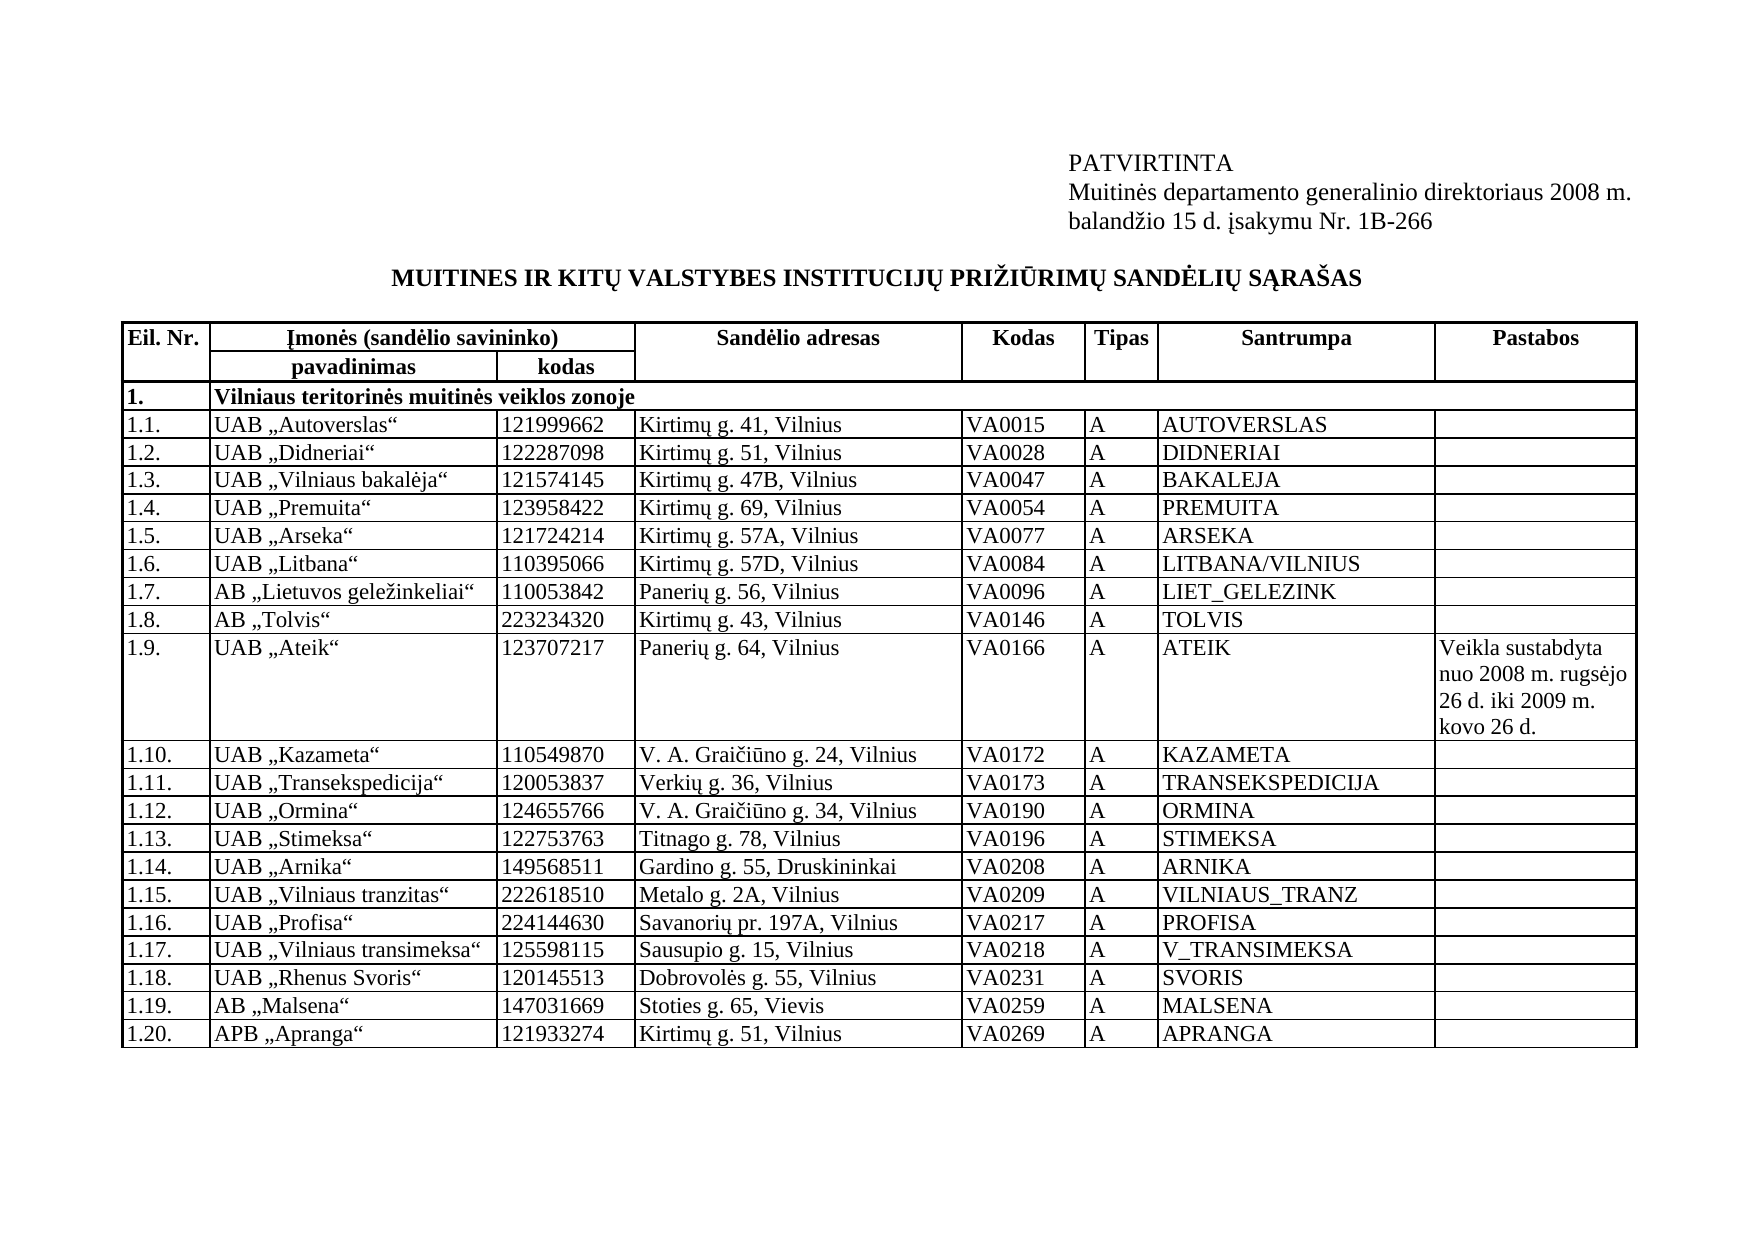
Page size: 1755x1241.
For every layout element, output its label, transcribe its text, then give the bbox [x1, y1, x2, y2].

table_cell [1436, 495, 1635, 521]
table_cell VA0196 [963, 825, 1084, 851]
table_cell [1436, 550, 1635, 577]
table_cell Kirtimų g. 43, Vilnius [636, 606, 961, 632]
table_cell VA0208 [963, 853, 1084, 879]
table_cell VA0190 [963, 797, 1084, 823]
table_cell 1.18. [124, 965, 209, 991]
table_cell A [1086, 853, 1157, 879]
table_cell VA0047 [963, 467, 1084, 493]
table_cell VA0259 [963, 992, 1084, 1019]
table_cell 1.7. [124, 578, 209, 604]
table_cell UAB „Vilniaus transimeksa“ [211, 937, 496, 963]
table_cell [1436, 578, 1635, 604]
table_cell 121724214 [498, 522, 634, 549]
table_cell A [1086, 769, 1157, 795]
table_cell 121933274 [498, 1020, 634, 1047]
table_cell 223234320 [498, 606, 634, 632]
table_cell 147031669 [498, 992, 634, 1019]
table_cell A [1086, 937, 1157, 963]
table_cell MALSENA [1159, 992, 1434, 1019]
table_cell 110549870 [498, 741, 634, 767]
table_cell AB „Tolvis“ [211, 606, 496, 632]
table_cell [1436, 825, 1635, 851]
table_cell Kirtimų g. 51, Vilnius [636, 439, 961, 465]
table_cell 1.4. [124, 495, 209, 521]
table_cell Vilniaus teritorinės muitinės veiklos zonoje [211, 383, 1635, 409]
table_cell [1436, 606, 1635, 632]
table_cell UAB „Arseka“ [211, 522, 496, 549]
table_cell 120053837 [498, 769, 634, 795]
table_cell VA0166 [963, 634, 1084, 739]
table_cell 110395066 [498, 550, 634, 577]
table_cell 122287098 [498, 439, 634, 465]
table_cell 1.16. [124, 909, 209, 935]
table_cell A [1086, 522, 1157, 549]
table_cell A [1086, 825, 1157, 851]
table_cell Kirtimų g. 47B, Vilnius [636, 467, 961, 493]
table_cell Stoties g. 65, Vievis [636, 992, 961, 1019]
table_cell A [1086, 467, 1157, 493]
table_cell 110053842 [498, 578, 634, 604]
table_cell UAB „Stimeksa“ [211, 825, 496, 851]
table_cell VA0015 [963, 411, 1084, 437]
table_cell A [1086, 741, 1157, 767]
table_cell APB „Apranga“ [211, 1020, 496, 1047]
table_cell 122753763 [498, 825, 634, 851]
table_cell UAB „Didneriai“ [211, 439, 496, 465]
table_cell APRANGA [1159, 1020, 1434, 1047]
table_cell SVORIS [1159, 965, 1434, 991]
table_cell BAKALEJA [1159, 467, 1434, 493]
table_cell UAB „Ateik“ [211, 634, 496, 739]
table_cell UAB „Rhenus Svoris“ [211, 965, 496, 991]
table_cell UAB „Autoverslas“ [211, 411, 496, 437]
table_cell A [1086, 909, 1157, 935]
table_cell [1436, 937, 1635, 963]
table_cell 1.5. [124, 522, 209, 549]
table_cell 1.10. [124, 741, 209, 767]
table_cell UAB „Kazameta“ [211, 741, 496, 767]
table_cell [1436, 741, 1635, 767]
table_cell A [1086, 965, 1157, 991]
table_cell 1.3. [124, 467, 209, 493]
table_cell pavadinimas [211, 352, 496, 380]
table_cell 121999662 [498, 411, 634, 437]
table_cell Panerių g. 64, Vilnius [636, 634, 961, 739]
table_cell 1.15. [124, 881, 209, 907]
table_cell UAB „Ormina“ [211, 797, 496, 823]
table_cell UAB „Arnika“ [211, 853, 496, 879]
table_cell 1.19. [124, 992, 209, 1019]
table_cell A [1086, 1020, 1157, 1047]
table_cell Veikla sustabdyta nuo 2008 m. rugsėjo 26 d. iki 2009 m. kovo 26 d. [1436, 634, 1635, 739]
table_cell A [1086, 411, 1157, 437]
table_cell [1436, 797, 1635, 823]
table_cell Savanorių pr. 197A, Vilnius [636, 909, 961, 935]
table_cell Titnago g. 78, Vilnius [636, 825, 961, 851]
table_cell VILNIAUS_TRANZ [1159, 881, 1434, 907]
table_cell TOLVIS [1159, 606, 1434, 632]
table_cell 1.9. [124, 634, 209, 739]
table_cell [1436, 467, 1635, 493]
table_cell VA0077 [963, 522, 1084, 549]
table_cell VA0209 [963, 881, 1084, 907]
table_cell [1436, 769, 1635, 795]
table_cell VA0269 [963, 1020, 1084, 1047]
table_cell VA0231 [963, 965, 1084, 991]
table_cell 125598115 [498, 937, 634, 963]
table_cell Kirtimų g. 57A, Vilnius [636, 522, 961, 549]
table_header Eil. Nr. [124, 324, 209, 380]
table_cell A [1086, 495, 1157, 521]
table_cell [1436, 909, 1635, 935]
table_cell UAB „Profisa“ [211, 909, 496, 935]
table_cell [1436, 522, 1635, 549]
table_cell DIDNERIAI [1159, 439, 1434, 465]
table_cell A [1086, 634, 1157, 739]
table_cell VA0054 [963, 495, 1084, 521]
table_cell A [1086, 992, 1157, 1019]
table_cell Kirtimų g. 57D, Vilnius [636, 550, 961, 577]
table_cell Kirtimų g. 69, Vilnius [636, 495, 961, 521]
table_cell Metalo g. 2A, Vilnius [636, 881, 961, 907]
table_cell 124655766 [498, 797, 634, 823]
table_cell [1436, 1020, 1635, 1047]
table_cell Gardino g. 55, Druskininkai [636, 853, 961, 879]
table_cell 1. [124, 383, 209, 409]
table_cell A [1086, 550, 1157, 577]
table_cell Sausupio g. 15, Vilnius [636, 937, 961, 963]
table_cell AB „Malsena“ [211, 992, 496, 1019]
table_cell LIET_GELEZINK [1159, 578, 1434, 604]
text MUITINES IR KITŲ VALSTYBES INSTITUCIJŲ PRIŽIŪRIMŲ SANDĖLIŲ SĄRAŠAS [118, 263, 1636, 292]
table_cell ORMINA [1159, 797, 1434, 823]
table_cell 1.1. [124, 411, 209, 437]
text PATVIRTINTA [1068, 148, 1636, 177]
table_header Sandėlio adresas [636, 324, 961, 380]
table_cell A [1086, 606, 1157, 632]
table_cell VA0096 [963, 578, 1084, 604]
table_cell Dobrovolės g. 55, Vilnius [636, 965, 961, 991]
table_cell [1436, 881, 1635, 907]
table_cell UAB „Litbana“ [211, 550, 496, 577]
table_cell VA0218 [963, 937, 1084, 963]
table_cell VA0173 [963, 769, 1084, 795]
table_cell A [1086, 578, 1157, 604]
table_cell 1.14. [124, 853, 209, 879]
table_header Kodas [963, 324, 1084, 380]
table_cell 121574145 [498, 467, 634, 493]
table_cell 123707217 [498, 634, 634, 739]
table_cell V_TRANSIMEKSA [1159, 937, 1434, 963]
table_cell 1.6. [124, 550, 209, 577]
table_cell ATEIK [1159, 634, 1434, 739]
table_cell A [1086, 797, 1157, 823]
table_cell AB „Lietuvos geležinkeliai“ [211, 578, 496, 604]
table_cell Panerių g. 56, Vilnius [636, 578, 961, 604]
table_cell UAB „Vilniaus tranzitas“ [211, 881, 496, 907]
table_cell KAZAMETA [1159, 741, 1434, 767]
table_cell [1436, 411, 1635, 437]
table_cell A [1086, 439, 1157, 465]
table_cell Kirtimų g. 51, Vilnius [636, 1020, 961, 1047]
table_cell PREMUITA [1159, 495, 1434, 521]
table_cell 1.11. [124, 769, 209, 795]
table_cell V. A. Graičiūno g. 34, Vilnius [636, 797, 961, 823]
table_cell 1.12. [124, 797, 209, 823]
table_cell UAB „Vilniaus bakalėja“ [211, 467, 496, 493]
table_cell ARNIKA [1159, 853, 1434, 879]
table_cell TRANSEKSPEDICIJA [1159, 769, 1434, 795]
table_cell 149568511 [498, 853, 634, 879]
table_cell VA0146 [963, 606, 1084, 632]
table_cell A [1086, 881, 1157, 907]
table_cell VA0172 [963, 741, 1084, 767]
table_header Tipas [1086, 324, 1157, 380]
table_cell PROFISA [1159, 909, 1434, 935]
table_header Įmonės (sandėlio savininko) [211, 324, 634, 350]
table_cell VA0217 [963, 909, 1084, 935]
table_cell [1436, 853, 1635, 879]
table_cell Kirtimų g. 41, Vilnius [636, 411, 961, 437]
table_cell 1.2. [124, 439, 209, 465]
table_cell 120145513 [498, 965, 634, 991]
table_cell 224144630 [498, 909, 634, 935]
table_cell UAB „Transekspedicija“ [211, 769, 496, 795]
table_cell VA0028 [963, 439, 1084, 465]
table_cell UAB „Premuita“ [211, 495, 496, 521]
table_cell 222618510 [498, 881, 634, 907]
table_cell [1436, 439, 1635, 465]
table_cell ARSEKA [1159, 522, 1434, 549]
table_cell 1.17. [124, 937, 209, 963]
table_cell 1.20. [124, 1020, 209, 1047]
text Muitinės departamento generalinio direktoriaus 2008 m. balandžio 15 d. įsakymu Nr. 1B-266 [1068, 177, 1636, 234]
table_cell 123958422 [498, 495, 634, 521]
table_header Pastabos [1436, 324, 1635, 380]
table_cell 1.8. [124, 606, 209, 632]
table_cell Verkių g. 36, Vilnius [636, 769, 961, 795]
table_cell LITBANA/VILNIUS [1159, 550, 1434, 577]
table_cell [1436, 965, 1635, 991]
table_cell AUTOVERSLAS [1159, 411, 1434, 437]
table_cell V. A. Graičiūno g. 24, Vilnius [636, 741, 961, 767]
table_cell VA0084 [963, 550, 1084, 577]
table_header Santrumpa [1159, 324, 1434, 380]
table_cell kodas [498, 352, 634, 380]
table_cell [1436, 992, 1635, 1019]
table_cell STIMEKSA [1159, 825, 1434, 851]
table_cell 1.13. [124, 825, 209, 851]
